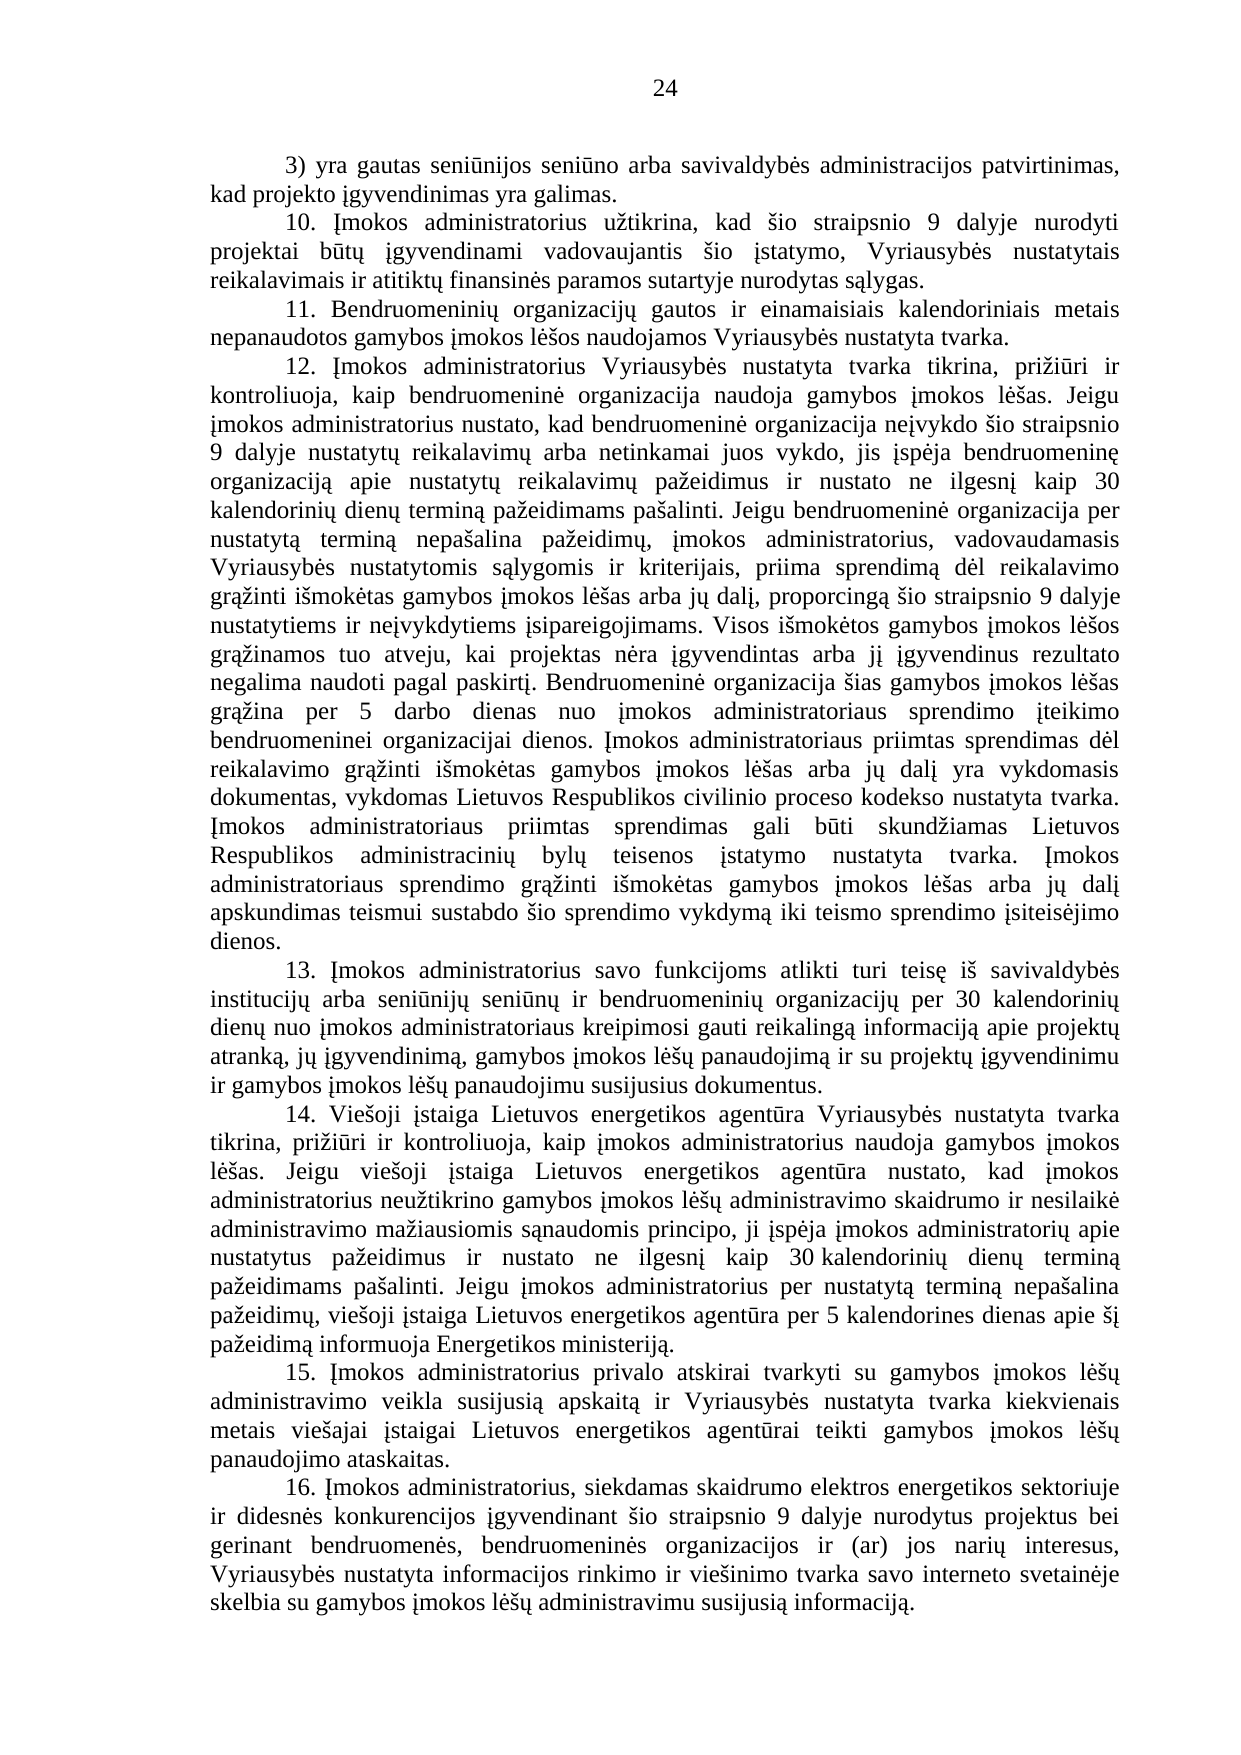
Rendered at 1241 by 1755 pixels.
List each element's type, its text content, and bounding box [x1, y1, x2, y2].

text 14. Viešoji įstaiga Lietuvos energetikos agentūra Vyriausybės nustatyta tvarka tikrina, prižiūri ir kontroliuoja, kaip įmokos administratorius naudoja gamybos įmokos lėšas. Jeigu viešoji įstaiga Lietuvos energetikos agentūra nustato, kad įmokos administratorius neužtikrino gamybos įmokos lėšų administravimo skaidrumo ir nesilaikė administravimo mažiausiomis sąnaudomis principo, ji įspėja įmokos administratorių apie nustatytus pažeidimus ir nustato ne ilgesnį kaip 30 kalendorinių dienų terminą pažeidimams pašalinti. Jeigu įmokos administratorius per nustatytą terminą nepašalina pažeidimų, viešoji įstaiga Lietuvos energetikos agentūra per 5 kalendorines dienas apie šį pažeidimą informuoja Energetikos ministeriją. [210, 1099, 1120, 1357]
text 16. Įmokos administratorius, siekdamas skaidrumo elektros energetikos sektoriuje ir didesnės konkurencijos įgyvendinant šio straipsnio 9 dalyje nurodytus projektus bei gerinant bendruomenės, bendruomeninės organizacijos ir (ar) jos narių interesus, Vyriausybės nustatyta informacijos rinkimo ir viešinimo tvarka savo interneto svetainėje skelbia su gamybos įmokos lėšų administravimu susijusią informaciją. [210, 1472, 1120, 1616]
text 10. Įmokos administratorius užtikrina, kad šio straipsnio 9 dalyje nurodyti projektai būtų įgyvendinami vadovaujantis šio įstatymo, Vyriausybės nustatytais reikalavimais ir atitiktų finansinės paramos sutartyje nurodytas sąlygas. [210, 207, 1120, 294]
text 11. Bendruomeninių organizacijų gautos ir einamaisiais kalendoriniais metais nepanaudotos gamybos įmokos lėšos naudojamos Vyriausybės nustatyta tvarka. [210, 294, 1120, 351]
text 13. Įmokos administratorius savo funkcijoms atlikti turi teisę iš savivaldybės institucijų arba seniūnijų seniūnų ir bendruomeninių organizacijų per 30 kalendorinių dienų nuo įmokos administratoriaus kreipimosi gauti reikalingą informaciją apie projektų atranką, jų įgyvendinimą, gamybos įmokos lėšų panaudojimą ir su projektų įgyvendinimu ir gamybos įmokos lėšų panaudojimu susijusius dokumentus. [210, 955, 1120, 1099]
text 3) yra gautas seniūnijos seniūno arba savivaldybės administracijos patvirtinimas, kad projekto įgyvendinimas yra galimas. [210, 150, 1120, 207]
text 12. Įmokos administratorius Vyriausybės nustatyta tvarka tikrina, prižiūri ir kontroliuoja, kaip bendruomeninė organizacija naudoja gamybos įmokos lėšas. Jeigu įmokos administratorius nustato, kad bendruomeninė organizacija neįvykdo šio straipsnio 9 dalyje nustatytų reikalavimų arba netinkamai juos vykdo, jis įspėja bendruomeninę organizaciją apie nustatytų reikalavimų pažeidimus ir nustato ne ilgesnį kaip 30 kalendorinių dienų terminą pažeidimams pašalinti. Jeigu bendruomeninė organizacija per nustatytą terminą nepašalina pažeidimų, įmokos administratorius, vadovaudamasis Vyriausybės nustatytomis sąlygomis ir kriterijais, priima sprendimą dėl reikalavimo grąžinti išmokėtas gamybos įmokos lėšas arba jų dalį, proporcingą šio straipsnio 9 dalyje nustatytiems ir neįvykdytiems įsipareigojimams. Visos išmokėtos gamybos įmokos lėšos grąžinamos tuo atveju, kai projektas nėra įgyvendintas arba jį įgyvendinus rezultato negalima naudoti pagal paskirtį. Bendruomeninė organizacija šias gamybos įmokos lėšas grąžina per 5 darbo dienas nuo įmokos administratoriaus sprendimo įteikimo bendruomeninei organizacijai dienos. Įmokos administratoriaus priimtas sprendimas dėl reikalavimo grąžinti išmokėtas gamybos įmokos lėšas arba jų dalį yra vykdomasis dokumentas, vykdomas Lietuvos Respublikos civilinio proceso kodekso nustatyta tvarka. Įmokos administratoriaus priimtas sprendimas gali būti skundžiamas Lietuvos Respublikos administracinių bylų teisenos įstatymo nustatyta tvarka. Įmokos administratoriaus sprendimo grąžinti išmokėtas gamybos įmokos lėšas arba jų dalį apskundimas teismui sustabdo šio sprendimo vykdymą iki teismo sprendimo įsiteisėjimo dienos. [210, 351, 1120, 955]
text 15. Įmokos administratorius privalo atskirai tvarkyti su gamybos įmokos lėšų administravimo veikla susijusią apskaitą ir Vyriausybės nustatyta tvarka kiekvienais metais viešajai įstaigai Lietuvos energetikos agentūrai teikti gamybos įmokos lėšų panaudojimo ataskaitas. [210, 1357, 1120, 1472]
